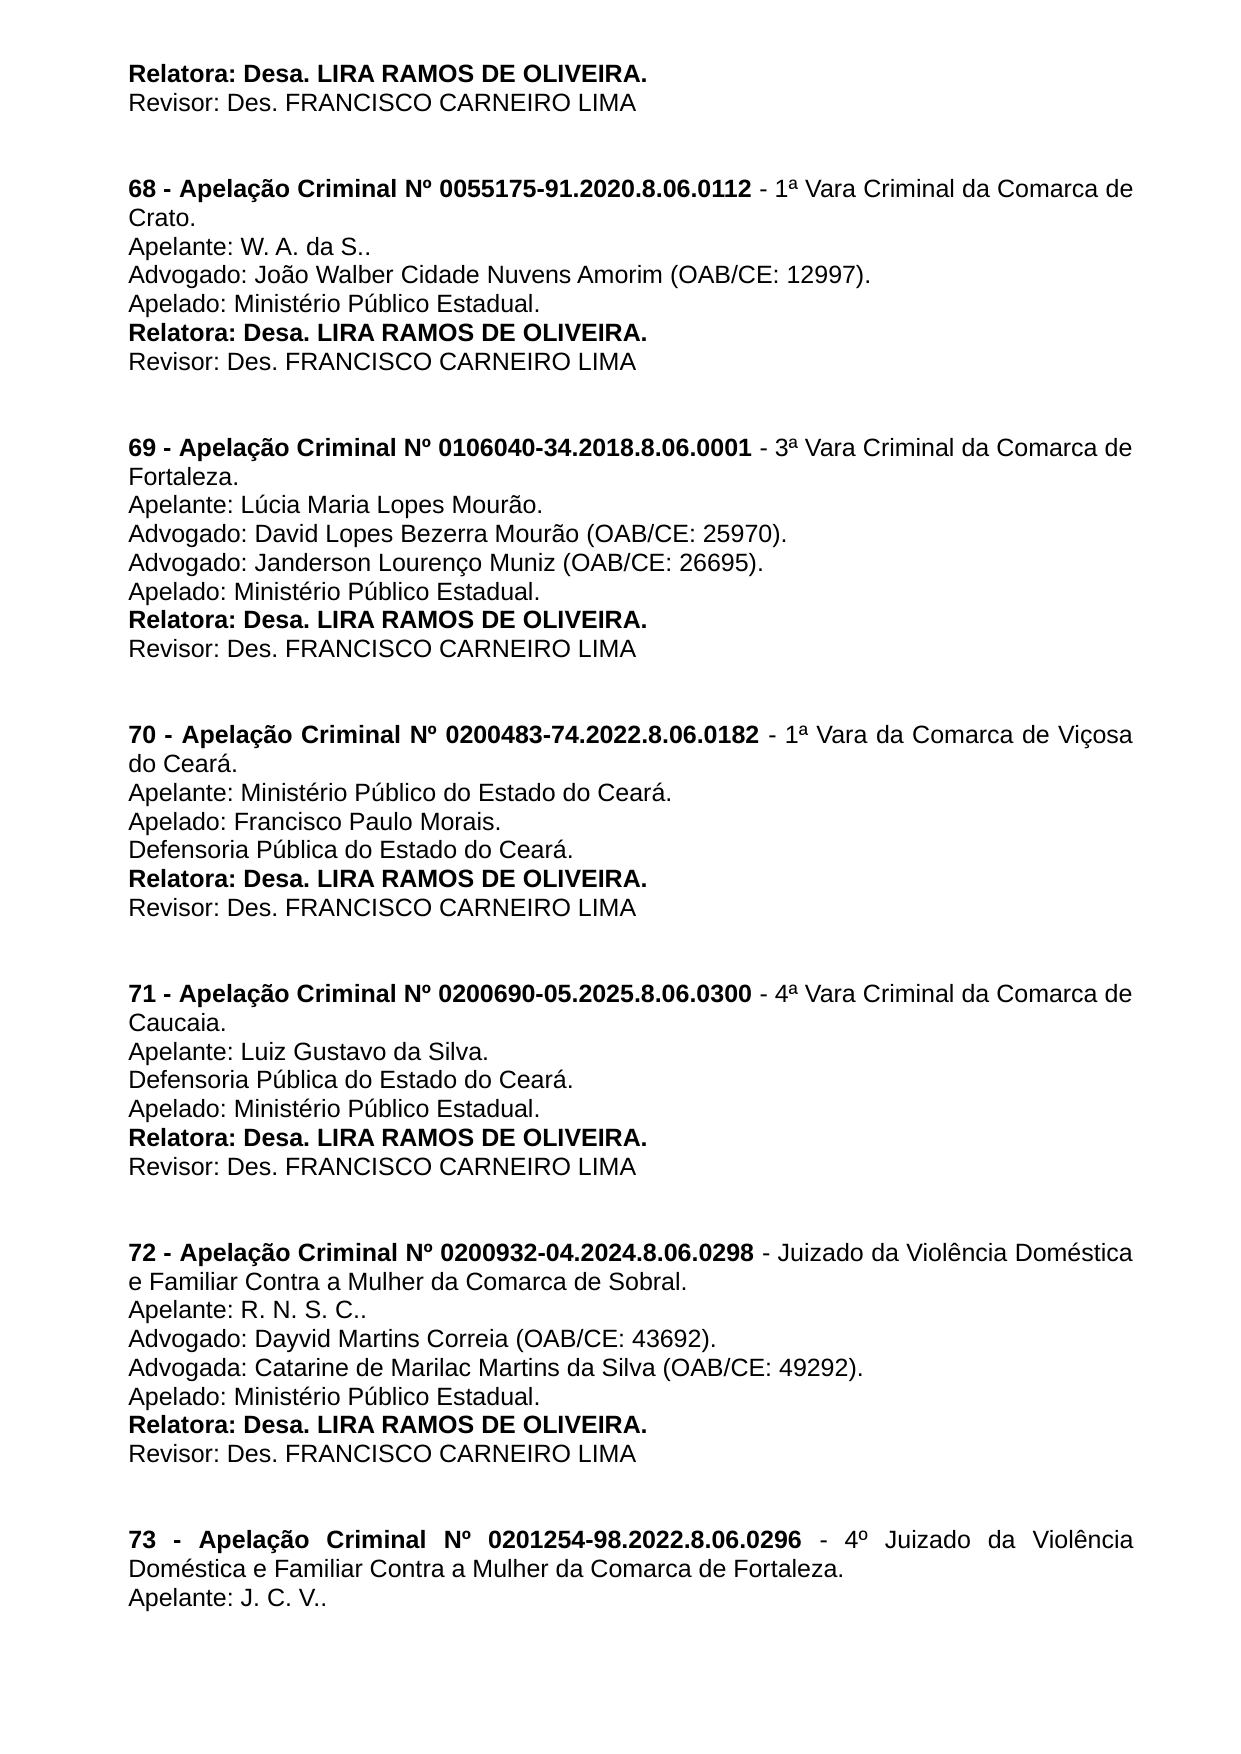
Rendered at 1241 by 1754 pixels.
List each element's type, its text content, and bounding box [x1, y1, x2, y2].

text 70 - Apelação Criminal Nº 0200483-74.2022.8.06.0182 - 1ª Vara da Comarca de Viçosa do Ceará. [128, 720, 1134, 778]
text Relatora: Desa. LIRA RAMOS DE OLIVEIRA. [128, 59, 1134, 88]
text Apelado: Ministério Público Estadual. [128, 289, 1134, 318]
text 73 - Apelação Criminal Nº 0201254-98.2022.8.06.0296 - 4º Juizado da Violência Doméstica e Familiar Contra a Mulher da Comarca de Fortaleza. [128, 1525, 1134, 1583]
text Advogada: Catarine de Marilac Martins da Silva (OAB/CE: 49292). [128, 1353, 1134, 1382]
text Relatora: Desa. LIRA RAMOS DE OLIVEIRA. [128, 864, 1134, 893]
text Apelante: Lúcia Maria Lopes Mourão. [128, 490, 1134, 519]
text Revisor: Des. FRANCISCO CARNEIRO LIMA [128, 347, 1134, 375]
text Revisor: Des. FRANCISCO CARNEIRO LIMA [128, 1152, 1134, 1180]
text 72 - Apelação Criminal Nº 0200932-04.2024.8.06.0298 - Juizado da Violência Doméstica e Familiar Contra a Mulher da Comarca de Sobral. [128, 1238, 1134, 1295]
text Defensoria Pública do Estado do Ceará. [128, 1065, 1134, 1094]
text Advogado: Janderson Lourenço Muniz (OAB/CE: 26695). [128, 548, 1134, 577]
text Apelante: J. C. V.. [128, 1583, 1134, 1612]
text Revisor: Des. FRANCISCO CARNEIRO LIMA [128, 893, 1134, 922]
text Apelado: Ministério Público Estadual. [128, 1382, 1134, 1410]
text Apelado: Ministério Público Estadual. [128, 577, 1134, 605]
text 68 - Apelação Criminal Nº 0055175-91.2020.8.06.0112 - 1ª Vara Criminal da Comarca de Crato. [128, 174, 1134, 232]
text 71 - Apelação Criminal Nº 0200690-05.2025.8.06.0300 - 4ª Vara Criminal da Comarca de Caucaia. [128, 979, 1134, 1037]
text Revisor: Des. FRANCISCO CARNEIRO LIMA [128, 1439, 1134, 1468]
text Relatora: Desa. LIRA RAMOS DE OLIVEIRA. [128, 318, 1134, 347]
text Revisor: Des. FRANCISCO CARNEIRO LIMA [128, 634, 1134, 663]
text Defensoria Pública do Estado do Ceará. [128, 835, 1134, 864]
text Revisor: Des. FRANCISCO CARNEIRO LIMA [128, 88, 1134, 117]
text Apelante: R. N. S. C.. [128, 1295, 1134, 1324]
text Relatora: Desa. LIRA RAMOS DE OLIVEIRA. [128, 1410, 1134, 1439]
text Apelante: Ministério Público do Estado do Ceará. [128, 778, 1134, 807]
text 69 - Apelação Criminal Nº 0106040-34.2018.8.06.0001 - 3ª Vara Criminal da Comarca de Fortaleza. [128, 433, 1134, 490]
text Advogado: David Lopes Bezerra Mourão (OAB/CE: 25970). [128, 519, 1134, 548]
text Advogado: Dayvid Martins Correia (OAB/CE: 43692). [128, 1324, 1134, 1353]
text Relatora: Desa. LIRA RAMOS DE OLIVEIRA. [128, 1123, 1134, 1152]
text Relatora: Desa. LIRA RAMOS DE OLIVEIRA. [128, 605, 1134, 634]
text Apelado: Ministério Público Estadual. [128, 1094, 1134, 1123]
text Advogado: João Walber Cidade Nuvens Amorim (OAB/CE: 12997). [128, 260, 1134, 289]
text Apelante: W. A. da S.. [128, 232, 1134, 260]
text Apelante: Luiz Gustavo da Silva. [128, 1037, 1134, 1065]
text Apelado: Francisco Paulo Morais. [128, 807, 1134, 835]
